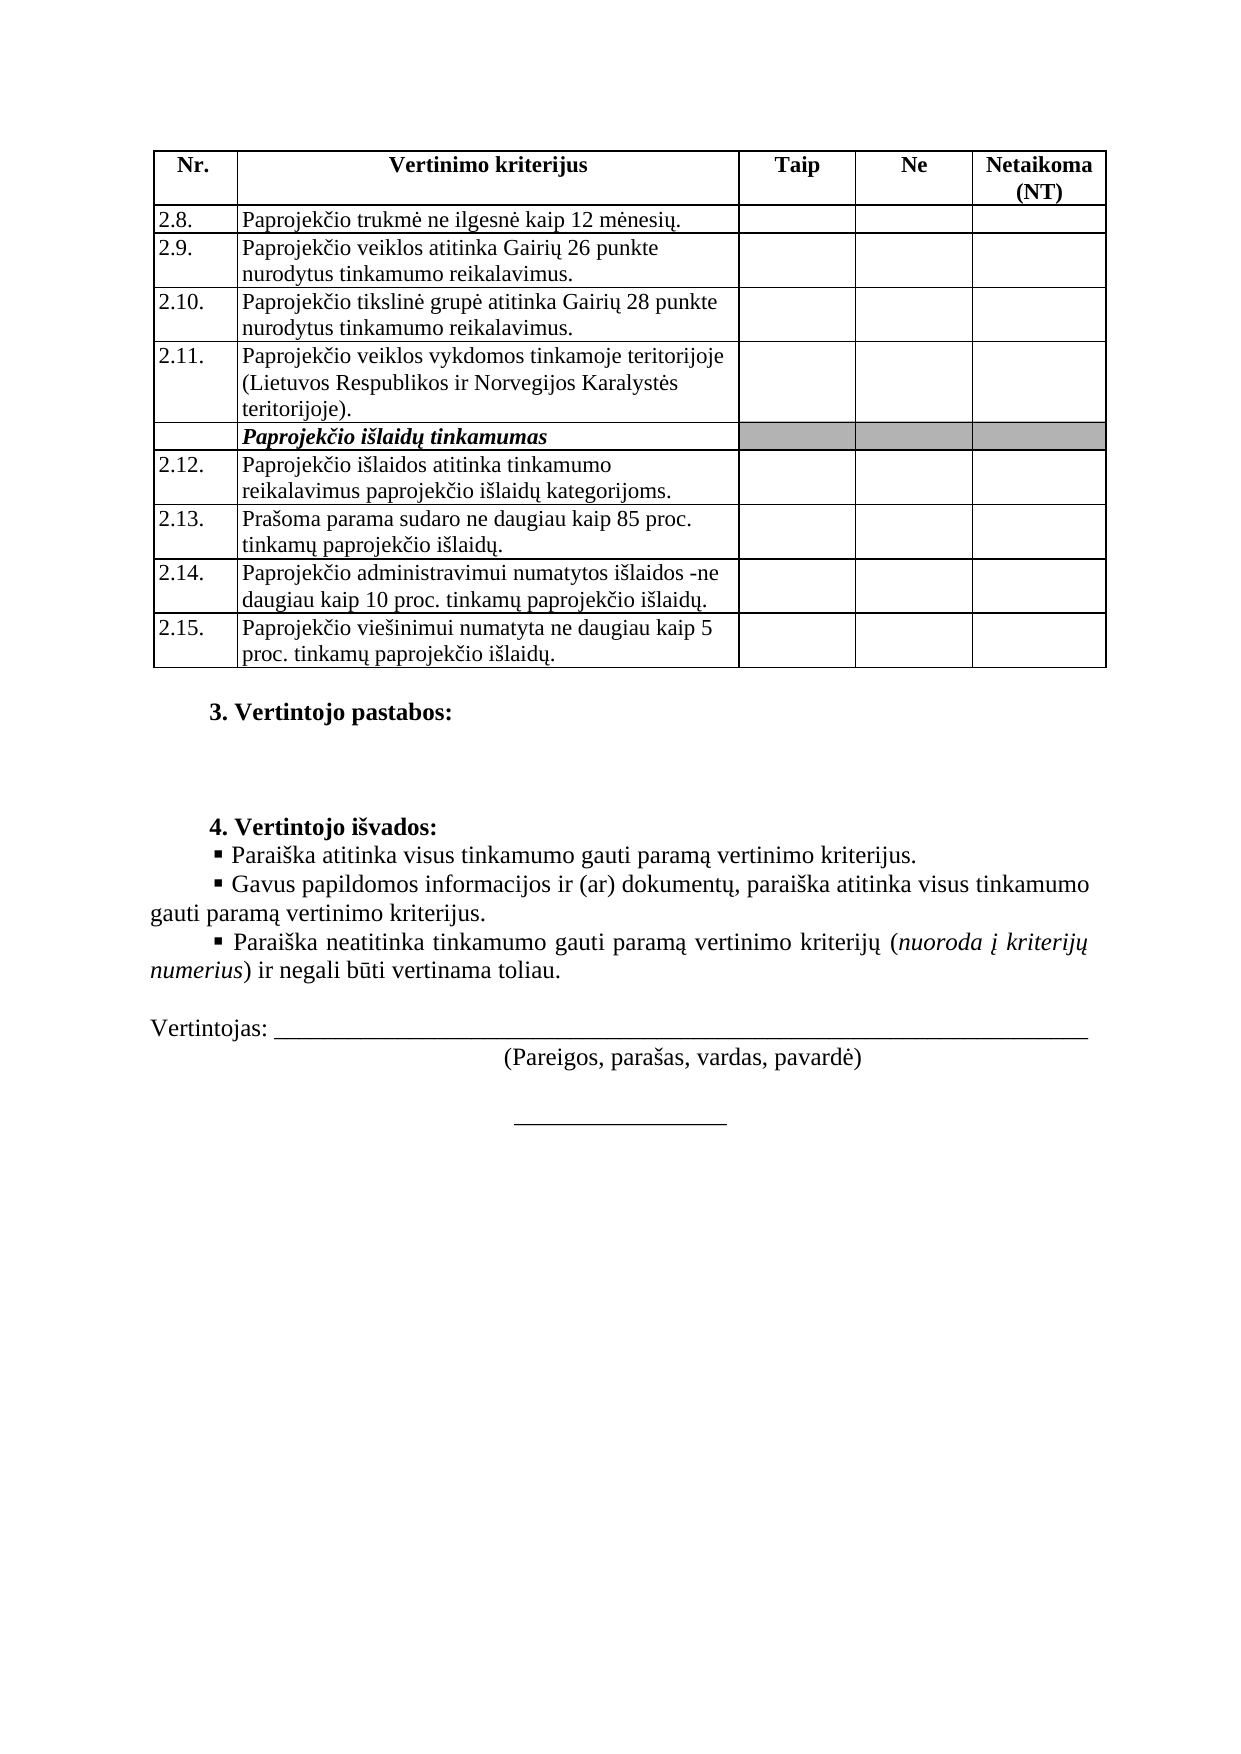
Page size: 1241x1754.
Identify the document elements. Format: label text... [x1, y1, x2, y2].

text  Paraiška atitinka visus tinkamumo gauti paramą vertinimo kriterijus. [150, 840, 1091, 869]
table_cell 2.11. [155, 342, 237, 421]
text Vertintojas: [150, 1013, 1091, 1042]
table_cell [740, 614, 855, 666]
table_cell [740, 560, 855, 612]
table_cell [740, 288, 855, 341]
table_cell Paprojekčio trukmė ne ilgesnė kaip 12 mėnesių. [238, 206, 738, 232]
table_cell 2.12. [155, 451, 237, 503]
table_header Netaikoma (NT) [973, 152, 1105, 204]
table_cell Paprojekčio tikslinė grupė atitinka Gairių 28 punkte nurodytus tinkamumo reikalavimus. [238, 288, 738, 341]
table_cell [856, 423, 972, 449]
table_cell [856, 206, 972, 232]
table_cell [856, 451, 972, 503]
table_header Taip [740, 152, 855, 204]
text _________________ [150, 1099, 1091, 1128]
table_cell [856, 614, 972, 666]
table_cell Paprojekčio viešinimui numatyta ne daugiau kaip 5 proc. tinkamų paprojekčio išlaidų. [238, 614, 738, 666]
table_cell [856, 560, 972, 612]
table_cell [740, 505, 855, 558]
table_cell [973, 614, 1105, 666]
table_cell [740, 423, 855, 449]
table_cell [155, 423, 237, 449]
table_cell 2.9. [155, 234, 237, 286]
table_cell [973, 234, 1105, 286]
table_cell Paprojekčio administravimui numatytos išlaidos -ne daugiau kaip 10 proc. tinkamų paprojekčio išlaidų. [238, 560, 738, 612]
table_cell 2.13. [155, 505, 237, 558]
table_cell [856, 234, 972, 286]
table_cell Paprojekčio veiklos atitinka Gairių 26 punkte nurodytus tinkamumo reikalavimus. [238, 234, 738, 286]
table_cell Paprojekčio išlaidų tinkamumas [238, 423, 738, 449]
table_cell [740, 451, 855, 503]
text 4. Vertintojo išvados: [150, 812, 1091, 840]
table_cell [740, 206, 855, 232]
table_cell [856, 342, 972, 421]
text  Gavus papildomos informacijos ir (ar) dokumentų, paraiška atitinka visus tinkamumo gauti paramą vertinimo kriterijus. [150, 869, 1091, 927]
table_header Nr. [155, 152, 237, 204]
text (Pareigos, parašas, vardas, pavardė) [275, 1042, 1091, 1070]
table_cell [740, 342, 855, 421]
text 3. Vertintojo pastabos: [150, 697, 1091, 725]
table_cell Paprojekčio veiklos vykdomos tinkamoje teritorijoje (Lietuvos Respublikos ir Norvegijos Karalystės teritorijoje). [238, 342, 738, 421]
table_header Vertinimo kriterijus [238, 152, 738, 204]
table_cell [973, 505, 1105, 558]
table_cell Prašoma parama sudaro ne daugiau kaip 85 proc. tinkamų paprojekčio išlaidų. [238, 505, 738, 558]
table_cell [973, 342, 1105, 421]
table_cell 2.15. [155, 614, 237, 666]
table_cell [973, 560, 1105, 612]
table_cell [856, 505, 972, 558]
text  Paraiška neatitinka tinkamumo gauti paramą vertinimo kriterijų (nuoroda į kriterijų numerius) ir negali būti vertinama toliau. [150, 927, 1091, 984]
table_cell 2.14. [155, 560, 237, 612]
table_cell [973, 288, 1105, 341]
table_cell 2.8. [155, 206, 237, 232]
table_cell 2.10. [155, 288, 237, 341]
table_cell [973, 206, 1105, 232]
table_cell [856, 288, 972, 341]
table_cell [740, 234, 855, 286]
table_cell Paprojekčio išlaidos atitinka tinkamumo reikalavimus paprojekčio išlaidų kategorijoms. [238, 451, 738, 503]
table_header Ne [856, 152, 972, 204]
table_cell [973, 451, 1105, 503]
table_cell [973, 423, 1105, 449]
